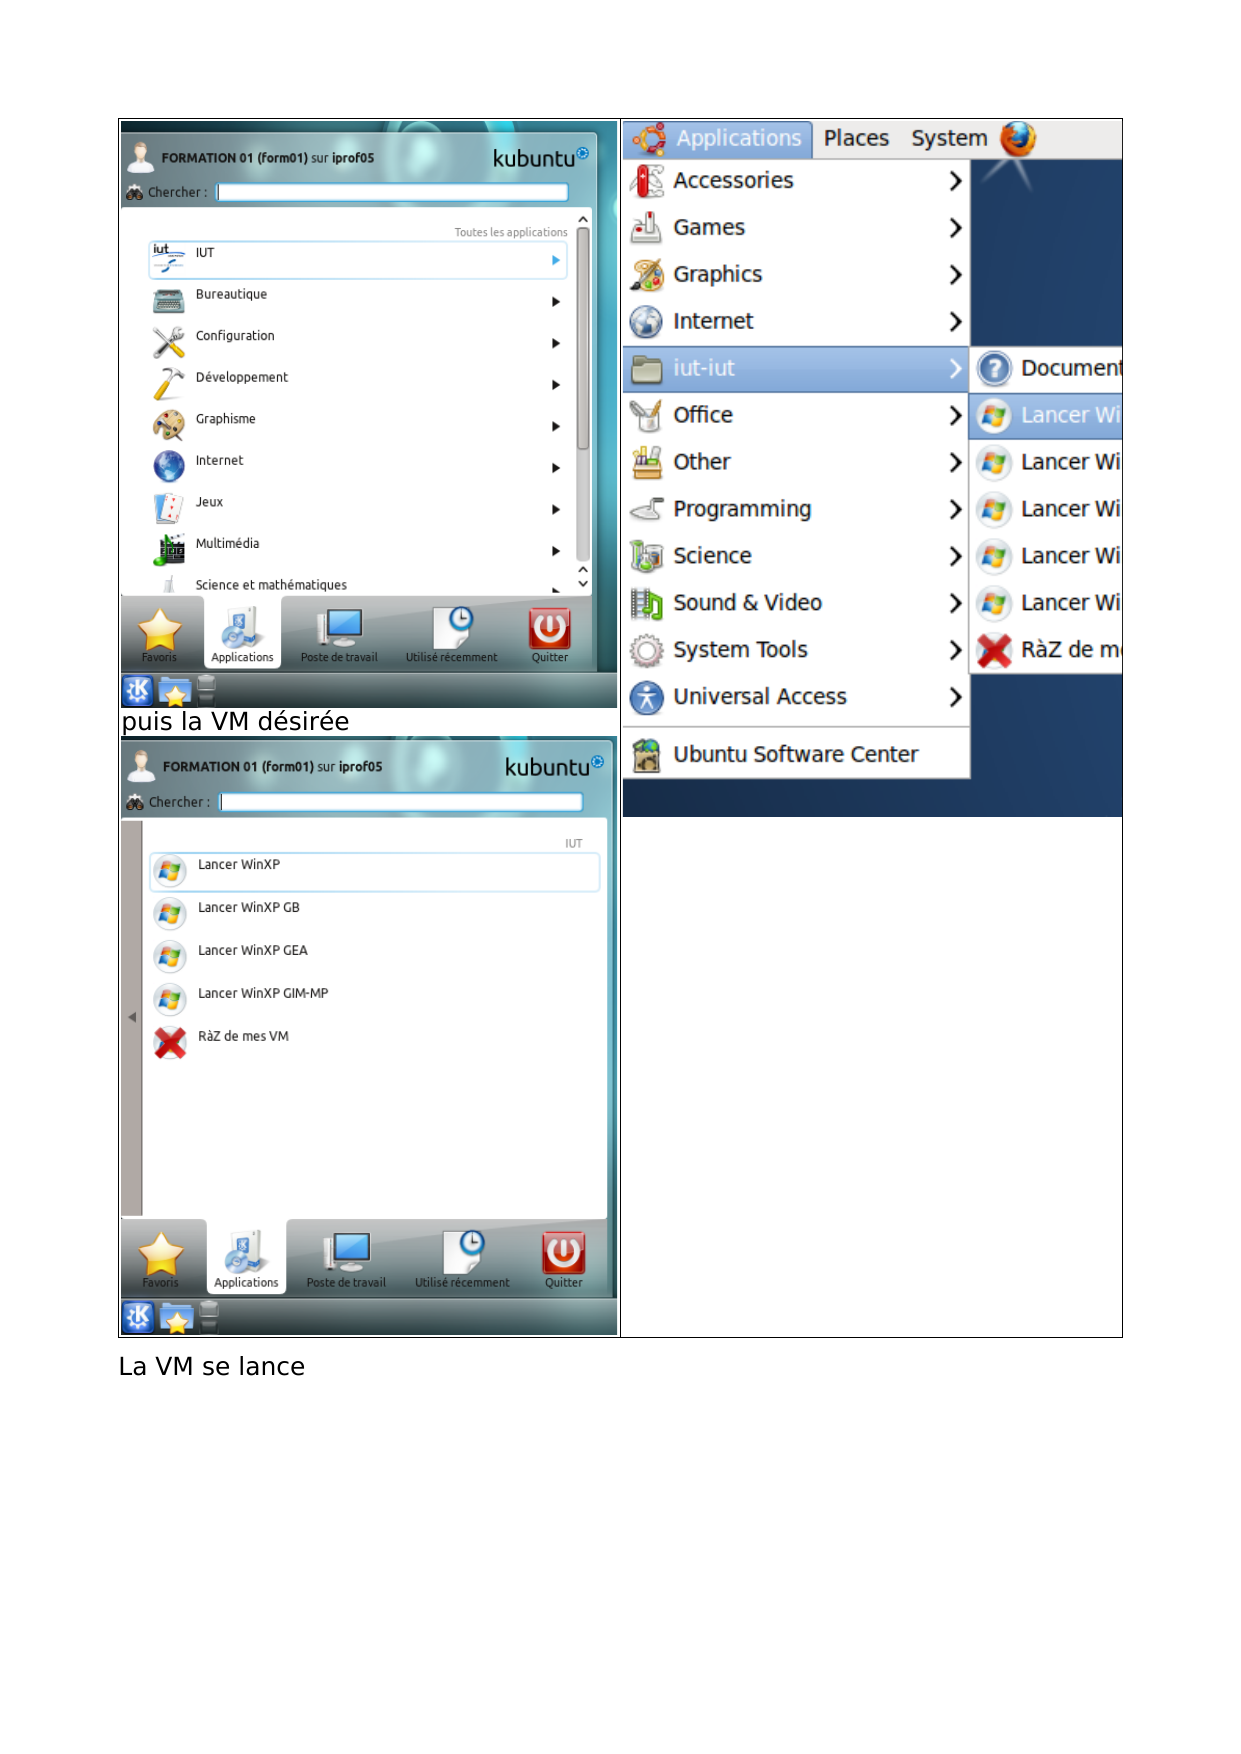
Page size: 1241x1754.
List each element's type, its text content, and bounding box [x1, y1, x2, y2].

table_cell puis la VM désirée [119, 119, 620, 1337]
table_cell [621, 119, 1122, 1337]
picture [622, 121, 1123, 817]
picture [121, 121, 618, 708]
text La VM se lance [118, 1352, 1122, 1381]
picture [121, 736, 618, 1335]
